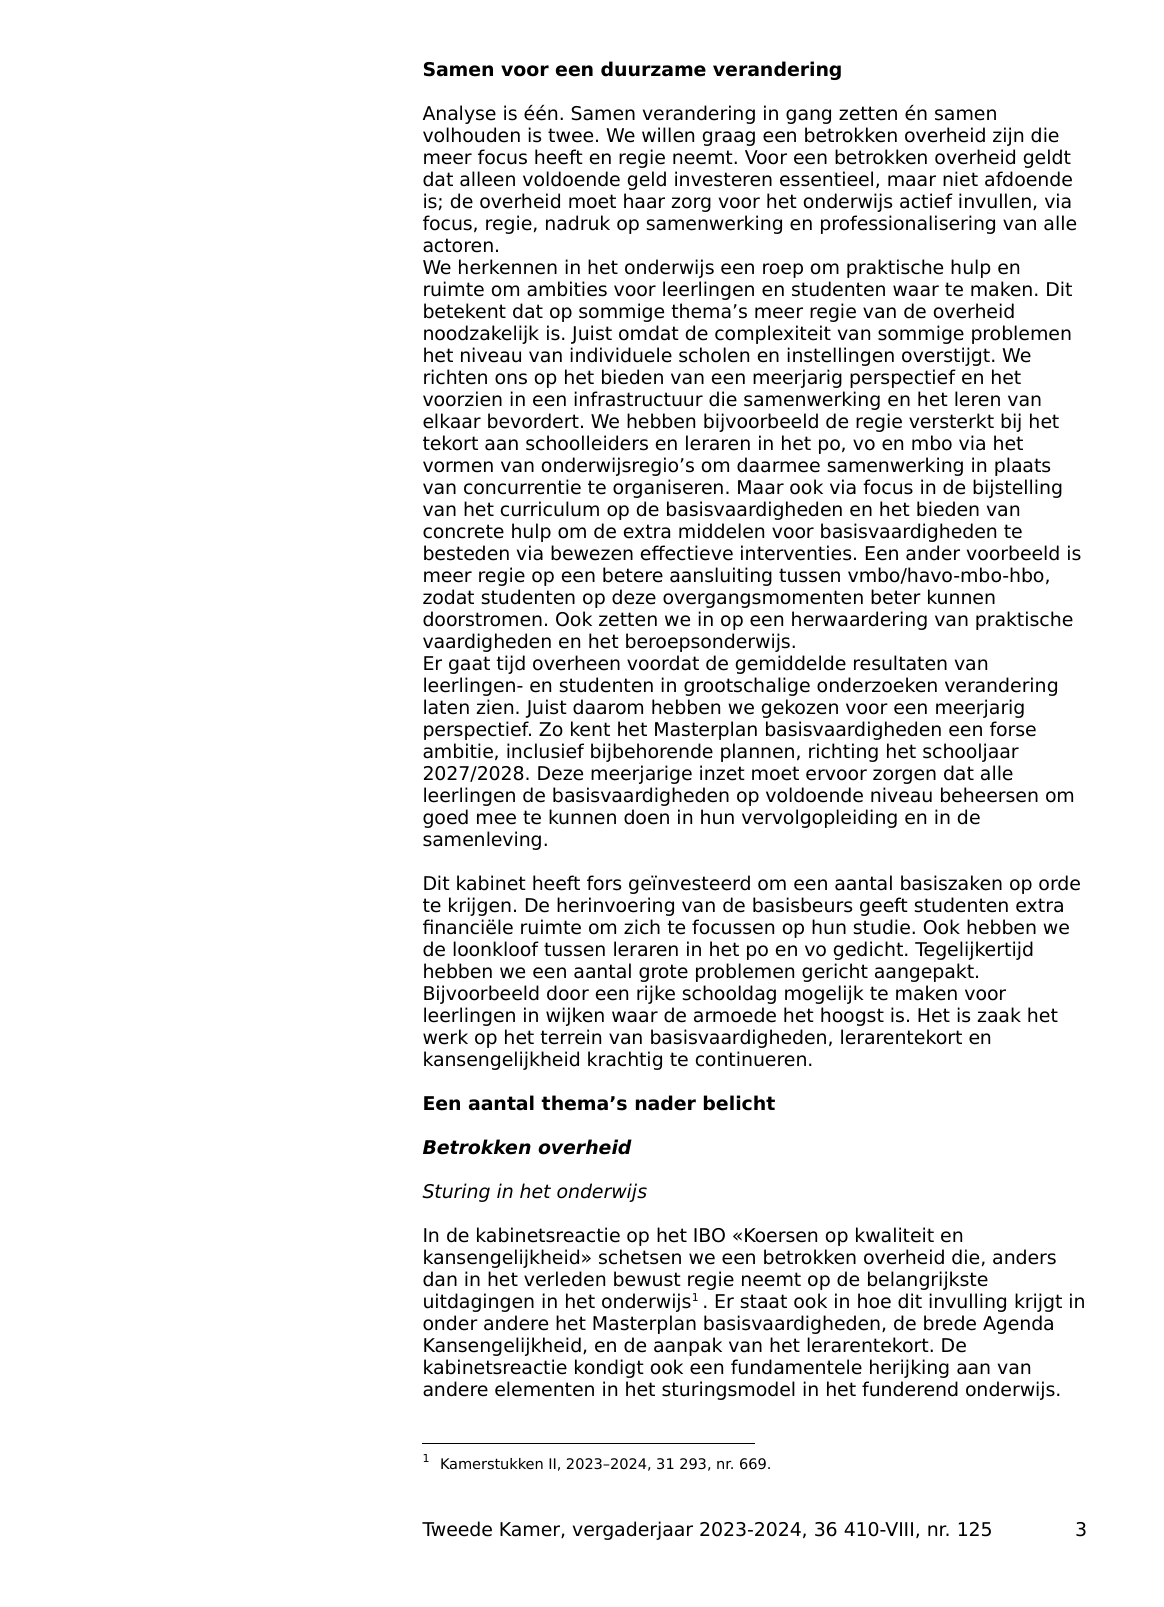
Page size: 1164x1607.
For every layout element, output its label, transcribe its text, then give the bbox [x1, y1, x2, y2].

subtitle Een aantal thema’s nader belicht [422, 1093, 1087, 1115]
subtitle Betrokken overheid [422, 1137, 1087, 1159]
text Dit kabinet heeft fors geïnvesteerd om een aantal basiszaken op orde te krijgen. De herinvoering van de basisbeurs geeft studenten extra financiële ruimte om zich te focussen op hun studie. Ook hebben we de loonkloof tussen leraren in het po en vo gedicht. Tegelijkertijd hebben we een aantal grote problemen gericht aangepakt. Bijvoorbeeld door een rijke schooldag mogelijk te maken voor leerlingen in wijken waar de armoede het hoogst is. Het is zaak het werk op het terrein van basisvaardigheden, lerarentekort en kansengelijkheid krachtig te continueren. [422, 873, 1087, 1071]
subtitle Sturing in het onderwijs [422, 1181, 1087, 1203]
text We herkennen in het onderwijs een roep om praktische hulp en ruimte om ambities voor leerlingen en studenten waar te maken. Dit betekent dat op sommige thema’s meer regie van de overheid noodzakelijk is. Juist omdat de complexiteit van sommige problemen het niveau van individuele scholen en instellingen overstijgt. We richten ons op het bieden van een meerjarig perspectief en het voorzien in een infrastructuur die samenwerking en het leren van elkaar bevordert. We hebben bijvoorbeeld de regie versterkt bij het tekort aan schoolleiders en leraren in het po, vo en mbo via het vormen van onderwijsregio’s om daarmee samenwerking in plaats van concurrentie te organiseren. Maar ook via focus in de bijstelling van het curriculum op de basisvaardigheden en het bieden van concrete hulp om de extra middelen voor basisvaardigheden te besteden via bewezen effectieve interventies. Een ander voorbeeld is meer regie op een betere aansluiting tussen vmbo/havo-mbo-hbo, zodat studenten op deze overgangsmomenten beter kunnen doorstromen. Ook zetten we in op een herwaardering van praktische vaardigheden en het beroepsonderwijs. [422, 257, 1087, 653]
subtitle Samen voor een duurzame verandering [422, 59, 1087, 81]
text Analyse is één. Samen verandering in gang zetten én samen volhouden is twee. We willen graag een betrokken overheid zijn die meer focus heeft en regie neemt. Voor een betrokken overheid geldt dat alleen voldoende geld investeren essentieel, maar niet afdoende is; de overheid moet haar zorg voor het onderwijs actief invullen, via focus, regie, nadruk op samenwerking en professionalisering van alle actoren. [422, 103, 1087, 257]
text Kamerstukken II, 2023–2024, 31 293, nr. 669. [422, 1452, 1087, 1474]
text In de kabinetsreactie op het IBO «Koersen op kwaliteit en kansengelijkheid» schetsen we een betrokken overheid die, anders dan in het verleden bewust regie neemt op de belangrijkste uitdagingen in het onderwijs. Er staat ook in hoe dit invulling krijgt in onder andere het Masterplan basisvaardigheden, de brede Agenda Kansengelijkheid, en de aanpak van het lerarentekort. De kabinetsreactie kondigt ook een fundamentele herijking aan van andere elementen in het sturingsmodel in het funderend onderwijs. [422, 1225, 1087, 1401]
text Er gaat tijd overheen voordat de gemiddelde resultaten van leerlingen- en studenten in grootschalige onderzoeken verandering laten zien. Juist daarom hebben we gekozen voor een meerjarig perspectief. Zo kent het Masterplan basisvaardigheden een forse ambitie, inclusief bijbehorende plannen, richting het schooljaar 2027/2028. Deze meerjarige inzet moet ervoor zorgen dat alle leerlingen de basisvaardigheden op voldoende niveau beheersen om goed mee te kunnen doen in hun vervolgopleiding en in de samenleving. [422, 653, 1087, 851]
